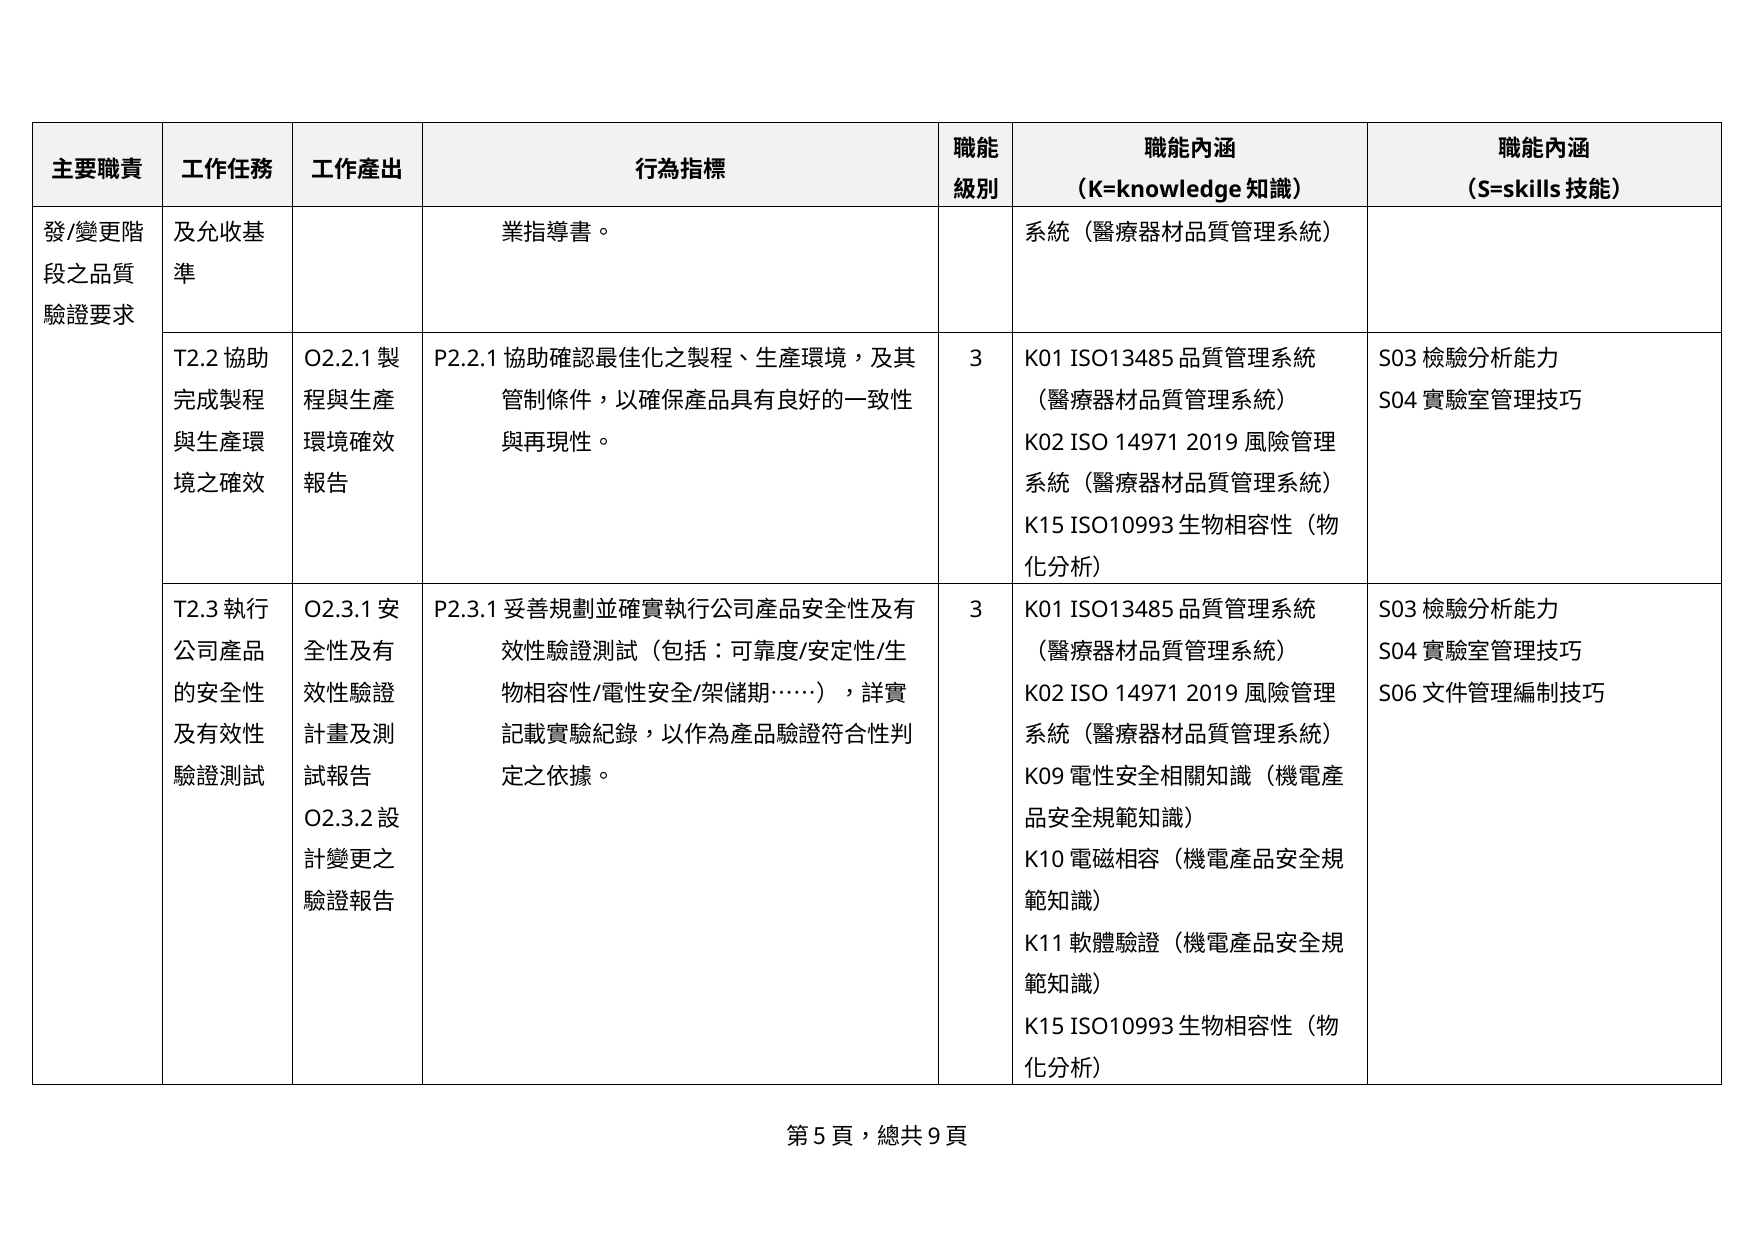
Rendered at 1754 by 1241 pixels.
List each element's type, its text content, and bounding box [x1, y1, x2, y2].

table_header 職能內涵 （S=skills技能） [1368, 123, 1721, 206]
table_header 職能級別 [939, 123, 1012, 206]
table_cell 發/變更階段之品質驗證要求 [33, 207, 162, 1084]
table_cell P2.3.1妥善規劃並確實執行公司產品安全性及有效性驗證測試（包括：可靠度/安定性/生物相容性/電性安全/架儲期……），詳實記載實驗紀錄，以作為產品驗證符合性判定之依據。 [423, 584, 938, 1084]
table_cell [1368, 207, 1721, 332]
table_cell 3 [939, 584, 1012, 1084]
table_cell K01 ISO13485品質管理系統（醫療器材品質管理系統） K02 ISO 14971 2019 風險管理系統（醫療器材品質管理系統） K15 ISO10993生物相容性（物化分析） [1013, 333, 1367, 583]
table_cell K01 ISO13485品質管理系統（醫療器材品質管理系統） K02 ISO 14971 2019 風險管理系統（醫療器材品質管理系統） K09電性安全相關知識（機電產品安全規範知識） K10電磁相容（機電產品安全規範知識） K11軟體驗證（機電產品安全規範知識） K15 ISO10993生物相容性（物化分析） [1013, 584, 1367, 1084]
table_cell [293, 207, 422, 332]
table_cell T2.2協助完成製程與生產環境之確效 [163, 333, 292, 583]
table_cell 3 [939, 333, 1012, 583]
table_header 行為指標 [423, 123, 938, 206]
table_cell O2.2.1製程與生產環境確效報告 [293, 333, 422, 583]
table_cell S03檢驗分析能力 S04實驗室管理技巧 S06文件管理編制技巧 [1368, 584, 1721, 1084]
table_cell P2.2.1協助確認最佳化之製程、生產環境，及其管制條件，以確保產品具有良好的一致性與再現性。 [423, 333, 938, 583]
table_cell S03檢驗分析能力 S04實驗室管理技巧 [1368, 333, 1721, 583]
table_cell 系統（醫療器材品質管理系統） [1013, 207, 1367, 332]
table_cell O2.3.1安全性及有效性驗證計畫及測試報告 O2.3.2設計變更之驗證報告 [293, 584, 422, 1084]
table_header 工作產出 [293, 123, 422, 206]
table_header 主要職責 [33, 123, 162, 206]
table_cell 及允收基準 [163, 207, 292, 332]
table_header 工作任務 [163, 123, 292, 206]
table_cell [939, 207, 1012, 332]
table_cell T2.3執行公司產品的安全性及有效性驗證測試 [163, 584, 292, 1084]
table_cell 業指導書。 [423, 207, 938, 332]
table_header 職能內涵 （K=knowledge知識） [1013, 123, 1367, 206]
